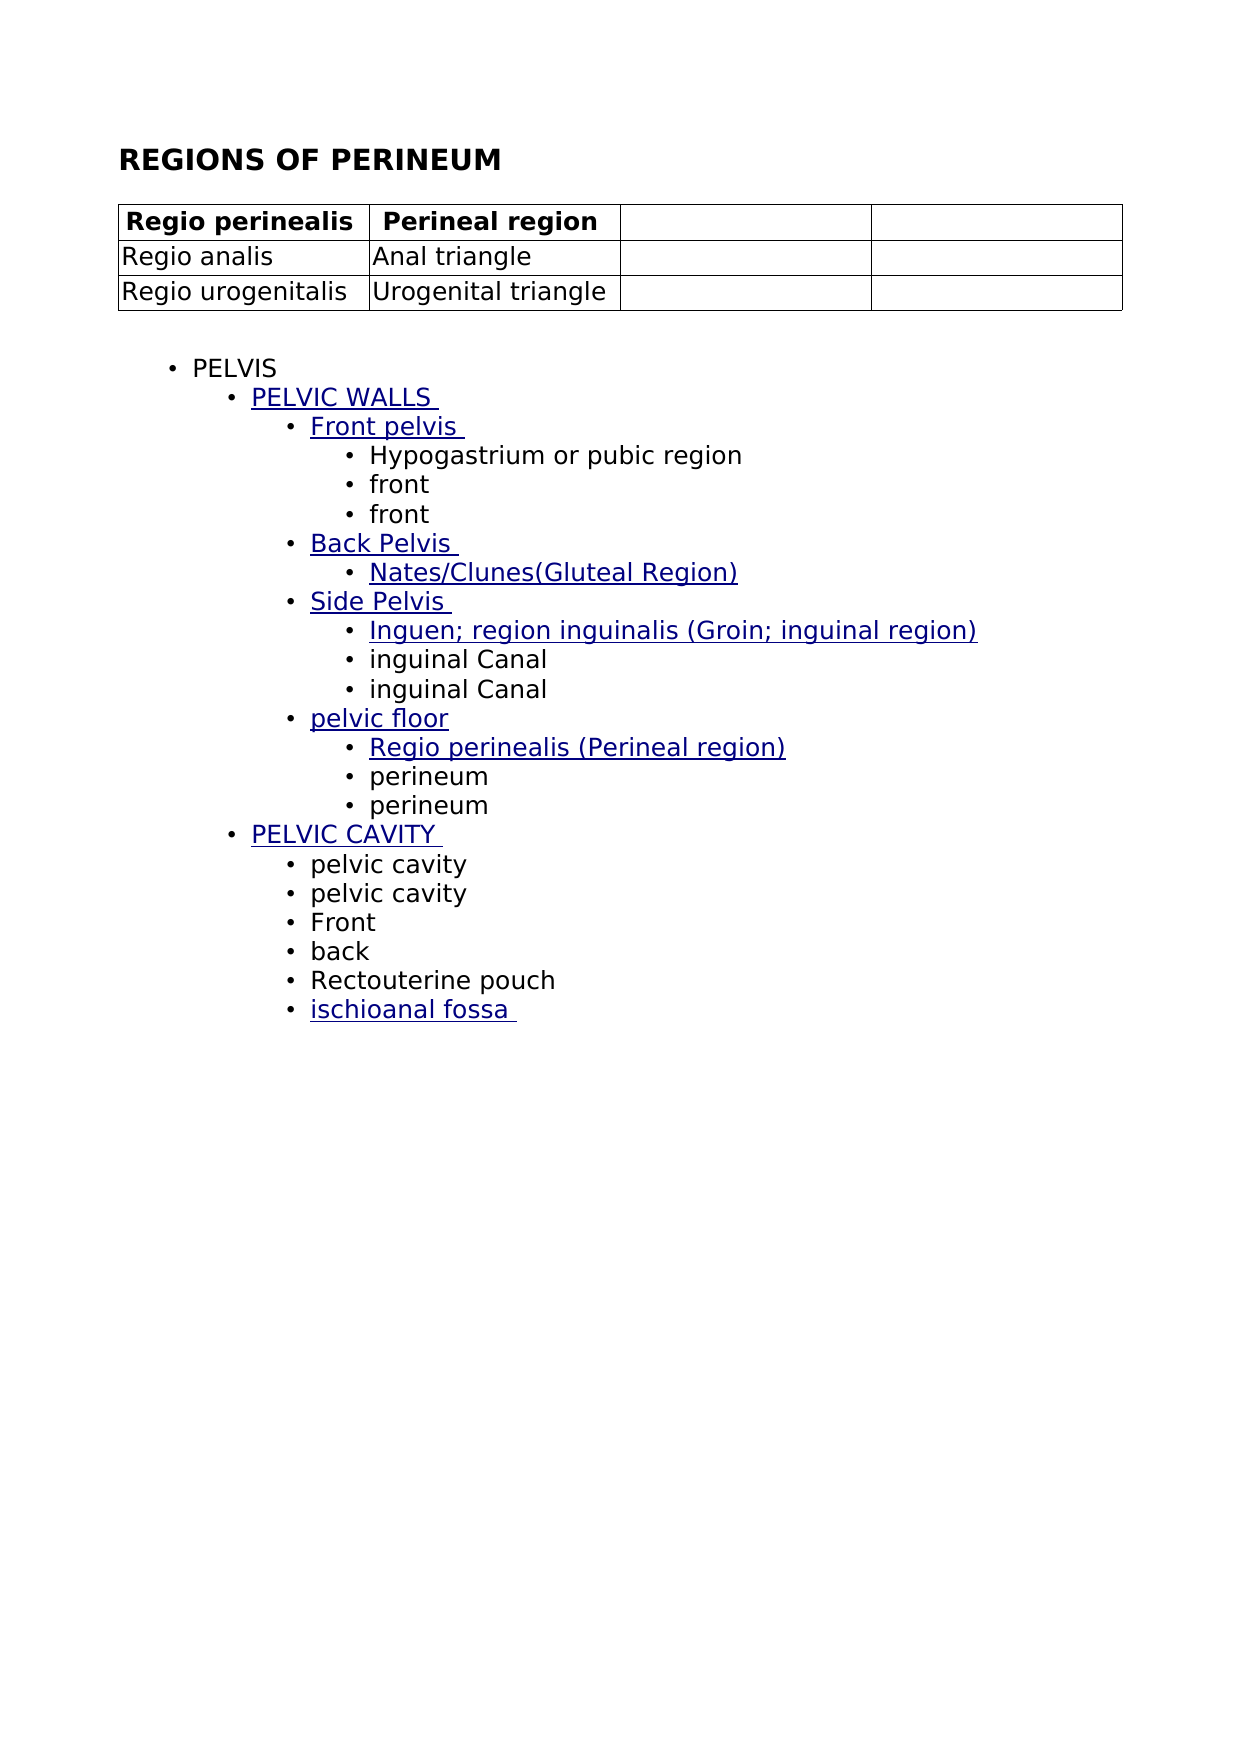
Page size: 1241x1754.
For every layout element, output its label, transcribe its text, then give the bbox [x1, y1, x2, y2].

list pelvic floor [295, 704, 1122, 733]
list front [354, 500, 1122, 529]
list Front pelvis [295, 412, 1122, 442]
table_header Perineal region [370, 205, 620, 239]
subtitle REGIONS OF PERINEUM [118, 143, 1122, 177]
list ischioanal fossa [295, 996, 1122, 1025]
list pelvic cavity [295, 850, 1122, 879]
list perineum [354, 762, 1122, 792]
list Front [295, 908, 1122, 937]
table_cell Regio analis [119, 241, 369, 274]
list perineum [354, 792, 1122, 821]
list front [354, 471, 1122, 500]
list inguinal Canal [354, 646, 1122, 675]
table_cell [621, 276, 871, 310]
list Side Pelvis [295, 587, 1122, 617]
list PELVIS [177, 354, 1122, 383]
list PELVIC WALLS [236, 383, 1122, 412]
table_cell Regio urogenitalis [119, 276, 369, 310]
table_header [872, 205, 1122, 239]
table_cell Urogenital triangle [370, 276, 620, 310]
table_header Regio perinealis [119, 205, 369, 239]
list PELVIC CAVITY [236, 821, 1122, 850]
list Nates/Clunes(Gluteal Region) [354, 558, 1122, 587]
list back [295, 937, 1122, 967]
list Hypogastrium or pubic region [354, 442, 1122, 471]
list Inguen; region inguinalis (Groin; inguinal region) [354, 617, 1122, 646]
list pelvic cavity [295, 879, 1122, 908]
table_cell [872, 241, 1122, 274]
list Back Pelvis [295, 529, 1122, 558]
table_cell [621, 241, 871, 274]
list Rectouterine pouch [295, 967, 1122, 996]
list inguinal Canal [354, 675, 1122, 704]
table_cell Anal triangle [370, 241, 620, 274]
table_cell [872, 276, 1122, 310]
table_header [621, 205, 871, 239]
list Regio perinealis (Perineal region) [354, 733, 1122, 762]
